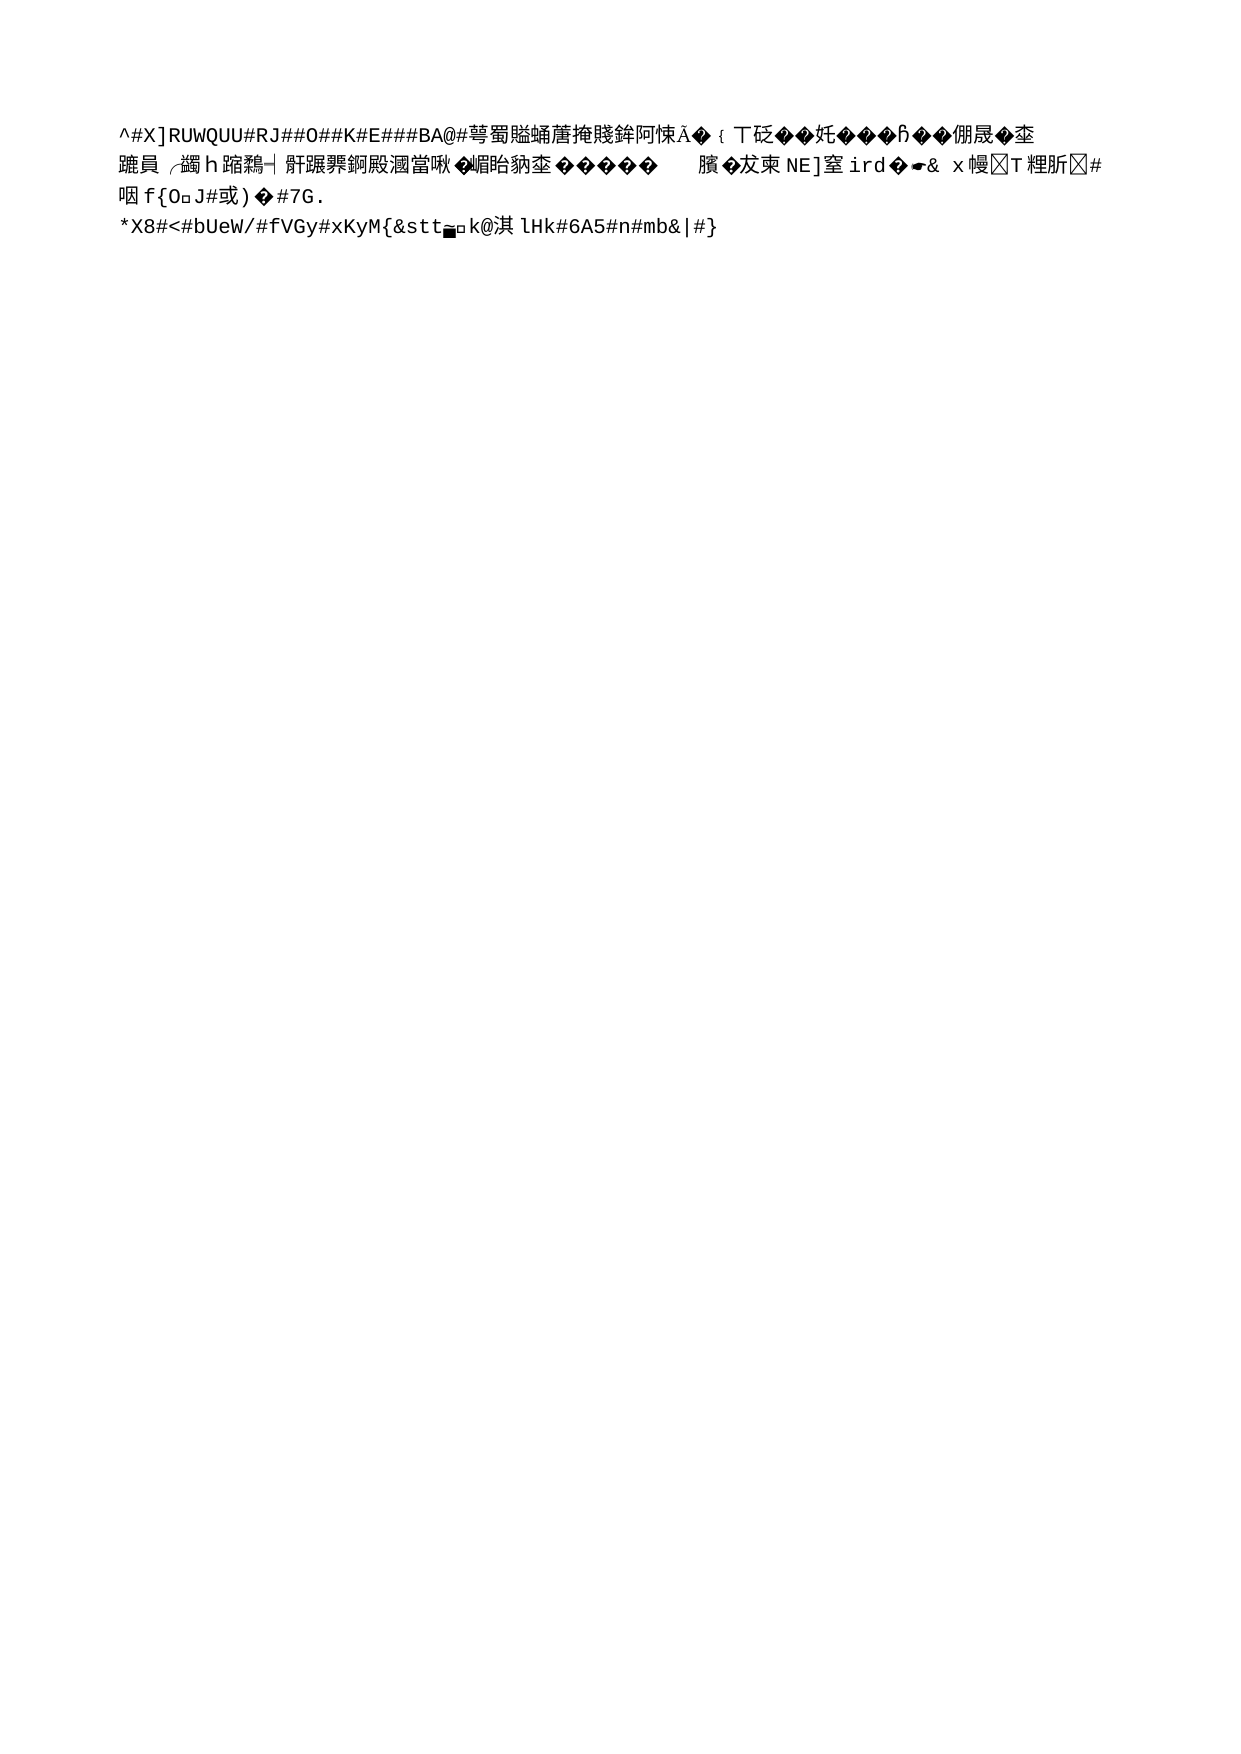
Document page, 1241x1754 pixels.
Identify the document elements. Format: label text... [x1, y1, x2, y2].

text ^#X]RUWQUU#RJ##O##K#E###BA@#萼蜀賹蛹蓎掩賤鉾阿悚�﹛ㄒ砭��奼�����倗晟�桽蹗員╭蠲ｈ蹜鶔╡骭蹍臩錒殿漍當啾��嵋眙豽桽�����臏�犮柬NE]窒ird�& x幔�T粴肵#咽f{OJ#或)�#7G. *X8#<#bUeW/#fVGy#xKyM{&stt~▃k@淇lHk#6A5#n#mb&|#} [118, 118, 1122, 240]
